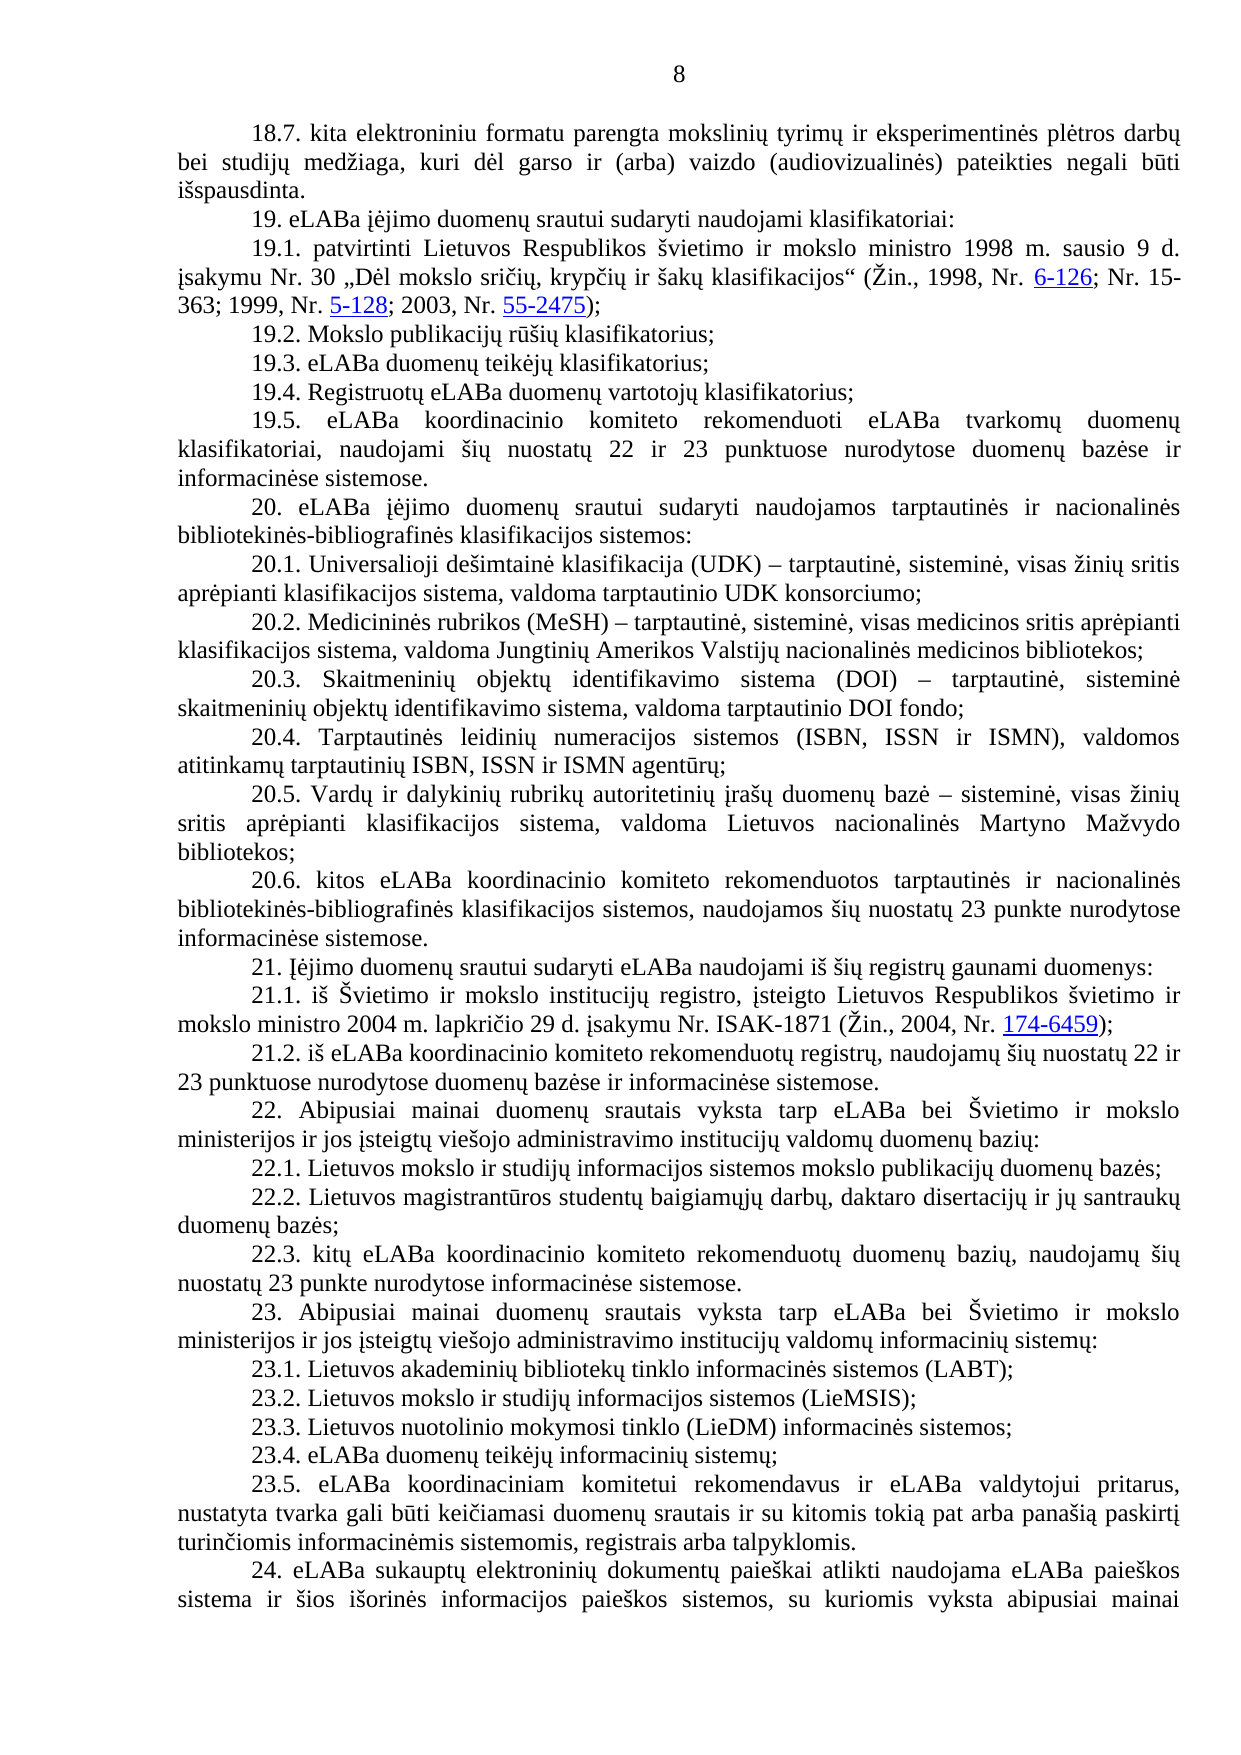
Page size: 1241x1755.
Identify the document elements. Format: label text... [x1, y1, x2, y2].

text 19.4. Registruotų eLABa duomenų vartotojų klasifikatorius; [177, 377, 1181, 406]
text 20.5. Vardų ir dalykinių rubrikų autoritetinių įrašų duomenų bazė – sisteminė, visas žinių sritis aprėpianti klasifikacijos sistema, valdoma Lietuvos nacionalinės Martyno Mažvydo bibliotekos; [177, 779, 1181, 866]
text 22.3. kitų eLABa koordinacinio komiteto rekomenduotų duomenų bazių, naudojamų šių nuostatų 23 punkte nurodytose informacinėse sistemose. [177, 1239, 1181, 1297]
text 23.1. Lietuvos akademinių bibliotekų tinklo informacinės sistemos (LABT); [177, 1354, 1181, 1383]
text 19. eLABa įėjimo duomenų srautui sudaryti naudojami klasifikatoriai: [177, 204, 1181, 233]
text 23.5. eLABa koordinaciniam komitetui rekomendavus ir eLABa valdytojui pritarus, nustatyta tvarka gali būti keičiamasi duomenų srautais ir su kitomis tokią pat arba panašią paskirtį turinčiomis informacinėmis sistemomis, registrais arba talpyklomis. [177, 1469, 1181, 1556]
text 19.3. eLABa duomenų teikėjų klasifikatorius; [177, 348, 1181, 377]
text 22. Abipusiai mainai duomenų srautais vyksta tarp eLABa bei Švietimo ir mokslo ministerijos ir jos įsteigtų viešojo administravimo institucijų valdomų duomenų bazių: [177, 1096, 1181, 1153]
text 20.3. Skaitmeninių objektų identifikavimo sistema (DOI) – tarptautinė, sisteminė skaitmeninių objektų identifikavimo sistema, valdoma tarptautinio DOI fondo; [177, 664, 1181, 722]
text 21.2. iš eLABa koordinacinio komiteto rekomenduotų registrų, naudojamų šių nuostatų 22 ir 23 punktuose nurodytose duomenų bazėse ir informacinėse sistemose. [177, 1038, 1181, 1096]
text 24. eLABa sukauptų elektroninių dokumentų paieškai atlikti naudojama eLABa paieškos sistema ir šios išorinės informacijos paieškos sistemos, su kuriomis vyksta abipusiai mainai [177, 1556, 1181, 1613]
text 19.2. Mokslo publikacijų rūšių klasifikatorius; [177, 319, 1181, 348]
text 21. Įėjimo duomenų srautui sudaryti eLABa naudojami iš šių registrų gaunami duomenys: [177, 952, 1181, 981]
text 22.2. Lietuvos magistrantūros studentų baigiamųjų darbų, daktaro disertacijų ir jų santraukų duomenų bazės; [177, 1182, 1181, 1239]
text 20.6. kitos eLABa koordinacinio komiteto rekomenduotos tarptautinės ir nacionalinės bibliotekinės-bibliografinės klasifikacijos sistemos, naudojamos šių nuostatų 23 punkte nurodytose informacinėse sistemose. [177, 866, 1181, 952]
text 20.4. Tarptautinės leidinių numeracijos sistemos (ISBN, ISSN ir ISMN), valdomos atitinkamų tarptautinių ISBN, ISSN ir ISMN agentūrų; [177, 722, 1181, 779]
text 22.1. Lietuvos mokslo ir studijų informacijos sistemos mokslo publikacijų duomenų bazės; [177, 1153, 1181, 1182]
text 20.2. Medicininės rubrikos (MeSH) – tarptautinė, sisteminė, visas medicinos sritis aprėpianti klasifikacijos sistema, valdoma Jungtinių Amerikos Valstijų nacionalinės medicinos bibliotekos; [177, 607, 1181, 664]
text 19.5. eLABa koordinacinio komiteto rekomenduoti eLABa tvarkomų duomenų klasifikatoriai, naudojami šių nuostatų 22 ir 23 punktuose nurodytose duomenų bazėse ir informacinėse sistemose. [177, 406, 1181, 492]
text 19.1. patvirtinti Lietuvos Respublikos švietimo ir mokslo ministro 1998 m. sausio 9 d. įsakymu Nr. 30 „Dėl mokslo sričių, krypčių ir šakų klasifikacijos“ (Žin., 1998, Nr. 6-126; Nr. 15-363; 1999, Nr. 5-128; 2003, Nr. 55-2475); [177, 233, 1181, 319]
text 20.1. Universalioji dešimtainė klasifikacija (UDK) – tarptautinė, sisteminė, visas žinių sritis aprėpianti klasifikacijos sistema, valdoma tarptautinio UDK konsorciumo; [177, 549, 1181, 607]
text 23.2. Lietuvos mokslo ir studijų informacijos sistemos (LieMSIS); [177, 1383, 1181, 1412]
text 18.7. kita elektroniniu formatu parengta mokslinių tyrimų ir eksperimentinės plėtros darbų bei studijų medžiaga, kuri dėl garso ir (arba) vaizdo (audiovizualinės) pateikties negali būti išspausdinta. [177, 118, 1181, 204]
text 23.4. eLABa duomenų teikėjų informacinių sistemų; [177, 1441, 1181, 1469]
text 23. Abipusiai mainai duomenų srautais vyksta tarp eLABa bei Švietimo ir mokslo ministerijos ir jos įsteigtų viešojo administravimo institucijų valdomų informacinių sistemų: [177, 1297, 1181, 1354]
text 23.3. Lietuvos nuotolinio mokymosi tinklo (LieDM) informacinės sistemos; [177, 1412, 1181, 1441]
text 20. eLABa įėjimo duomenų srautui sudaryti naudojamos tarptautinės ir nacionalinės bibliotekinės-bibliografinės klasifikacijos sistemos: [177, 492, 1181, 549]
text 21.1. iš Švietimo ir mokslo institucijų registro, įsteigto Lietuvos Respublikos švietimo ir mokslo ministro 2004 m. lapkričio 29 d. įsakymu Nr. ISAK-1871 (Žin., 2004, Nr. 174-6459); [177, 981, 1181, 1038]
